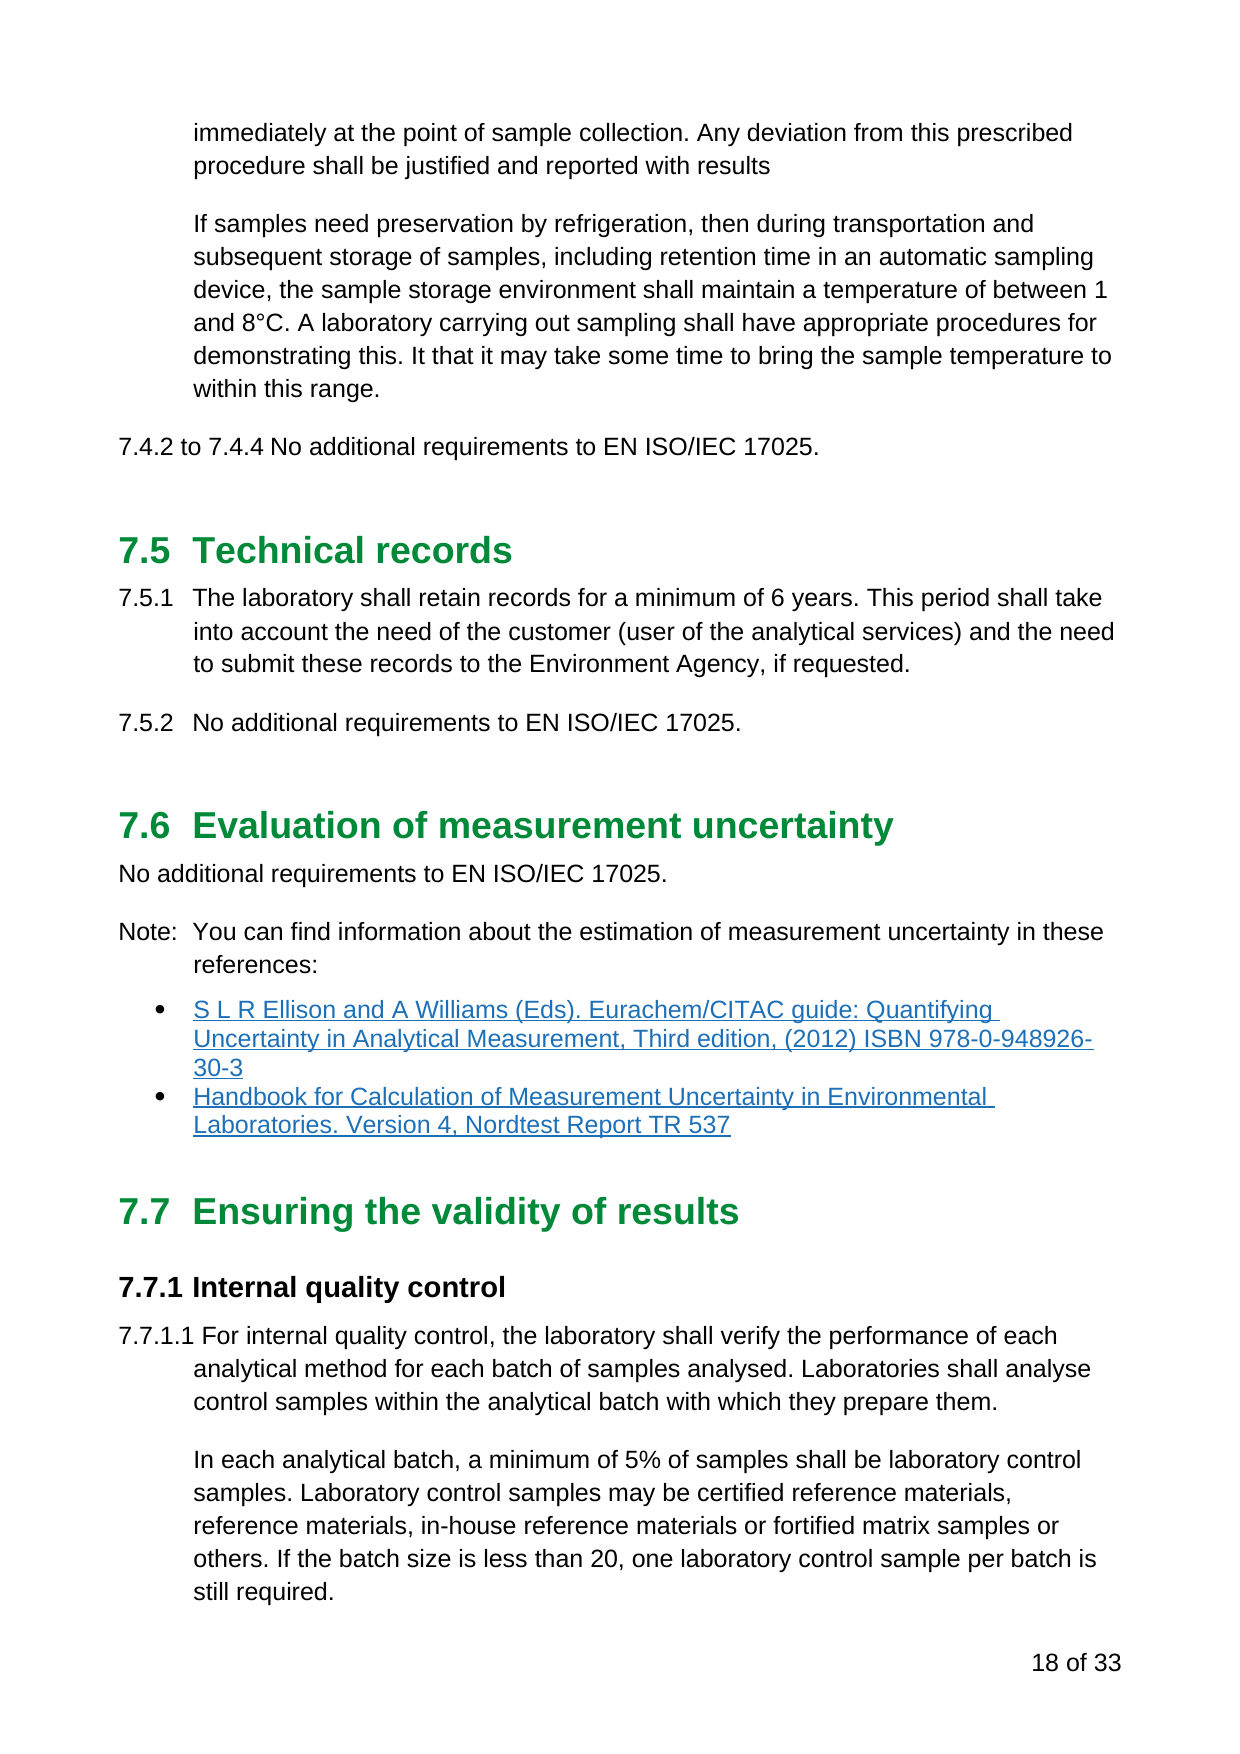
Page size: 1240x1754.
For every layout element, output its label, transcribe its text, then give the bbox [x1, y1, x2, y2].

subtitle 7.6 Evaluation of measurement uncertainty [118, 803, 1121, 846]
list S L R Ellison and A Williams (Eds). Eurachem/CITAC guide: Quantifying Uncertainty in Analytical Measurement, Third edition, (2012) ISBN 978-0-948926-30-3 [156, 995, 1121, 1082]
subtitle 7.7.1 Internal quality control [118, 1270, 1121, 1303]
text No additional requirements to EN ISO/IEC 17025. [118, 859, 1121, 887]
text 7.5.1 The laboratory shall retain records for a minimum of 6 years. This period shall take into account the need of the customer (user of the analytical services) and the need to submit these records to the Environment Agency, if requested. [118, 583, 1121, 678]
list Handbook for Calculation of Measurement Uncertainty in Environmental Laboratories. Version 4, Nordtest Report TR 537 [156, 1082, 1121, 1139]
text If samples need preservation by refrigeration, then during transportation and subsequent storage of samples, including retention time in an automatic sampling device, the sample storage environment shall maintain a temperature of between 1 and 8°C. A laboratory carrying out sampling shall have appropriate procedures for demonstrating this. It that it may take some time to bring the sample temperature to within this range. [193, 209, 1121, 403]
text Note: You can find information about the estimation of measurement uncertainty in these references: [118, 917, 1121, 978]
text In each analytical batch, a minimum of 5% of samples shall be laboratory control samples. Laboratory control samples may be certified reference materials, reference materials, in-house reference materials or fortified matrix samples or others. If the batch size is less than 20, one laboratory control sample per batch is still required. [193, 1445, 1121, 1606]
subtitle 7.7 Ensuring the validity of results [118, 1189, 1121, 1232]
subtitle 7.5 Technical records [118, 528, 1121, 571]
text 7.7.1.1 For internal quality control, the laboratory shall verify the performance of each analytical method for each batch of samples analysed. Laboratories shall analyse control samples within the analytical batch with which they prepare them. [118, 1321, 1121, 1416]
text 7.4.2 to 7.4.4 No additional requirements to EN ISO/IEC 17025. [118, 432, 1121, 461]
text immediately at the point of sample collection. Any deviation from this prescribed procedure shall be justified and reported with results [193, 118, 1121, 180]
text 7.5.2 No additional requirements to EN ISO/IEC 17025. [118, 707, 1121, 736]
